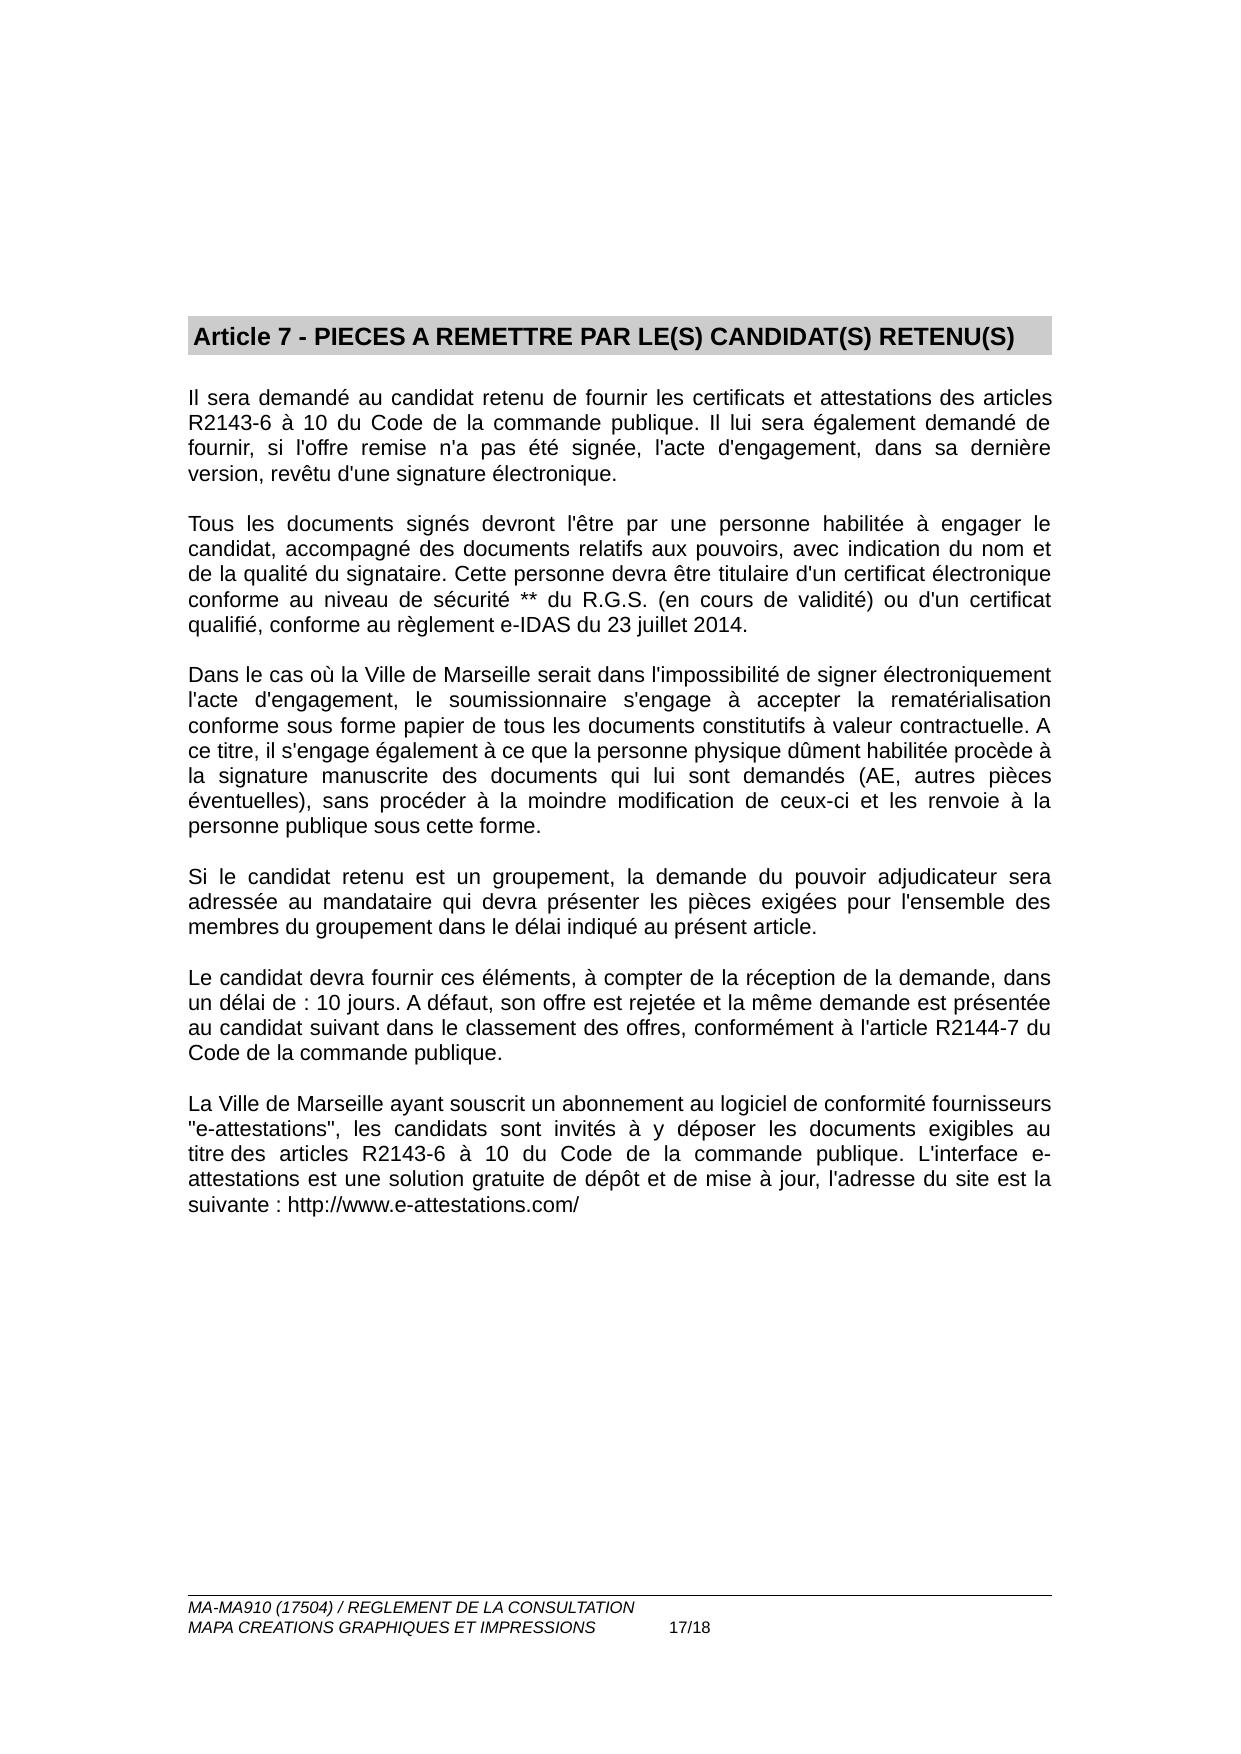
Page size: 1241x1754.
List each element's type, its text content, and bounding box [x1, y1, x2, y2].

text Il sera demandé au candidat retenu de fournir les certificats et attestations des articles R2143-6 à 10 du Code de la commande publique. Il lui sera également demandé de fournir, si l'offre remise n'a pas été signée, l'acte d'engagement, dans sa dernière version, revêtu d'une signature électronique. [188, 385, 1052, 486]
subtitle PIECES A REMETTRE PAR LE(S) CANDIDAT(S) RETENU(S) [190, 319, 1050, 353]
text Le candidat devra fournir ces éléments, à compter de la réception de la demande, dans un délai de : 10 jours. A défaut, son offre est rejetée et la même demande est présentée au candidat suivant dans le classement des offres, conformément à l'article R2144-7 du Code de la commande publique. [188, 964, 1052, 1065]
text Dans le cas où la Ville de Marseille serait dans l'impossibilité de signer électroniquement l'acte d'engagement, le soumissionnaire s'engage à accepter la rematérialisation conforme sous forme papier de tous les documents constitutifs à valeur contractuelle. A ce titre, il s'engage également à ce que la personne physique dûment habilitée procède à la signature manuscrite des documents qui lui sont demandés (AE, autres pièces éventuelles), sans procéder à la moindre modification de ceux-ci et les renvoie à la personne publique sous cette forme. [188, 662, 1052, 838]
text Tous les documents signés devront l'être par une personne habilitée à engager le candidat, accompagné des documents relatifs aux pouvoirs, avec indication du nom et de la qualité du signataire. Cette personne devra être titulaire d'un certificat électronique conforme au niveau de sécurité ** du R.G.S. (en cours de validité) ou d'un certificat qualifié, conforme au règlement e-IDAS du 23 juillet 2014. [188, 511, 1052, 637]
text La Ville de Marseille ayant souscrit un abonnement au logiciel de conformité fournisseurs "e-attestations", les candidats sont invités à y déposer les documents exigibles au titre des articles R2143-6 à 10 du Code de la commande publique. L'interface e-attestations est une solution gratuite de dépôt et de mise à jour, l'adresse du site est la suivante : http://www.e-attestations.com/ [188, 1091, 1052, 1217]
text Si le candidat retenu est un groupement, la demande du pouvoir adjudicateur sera adressée au mandataire qui devra présenter les pièces exigées pour l'ensemble des membres du groupement dans le délai indiqué au présent article. [188, 864, 1052, 939]
